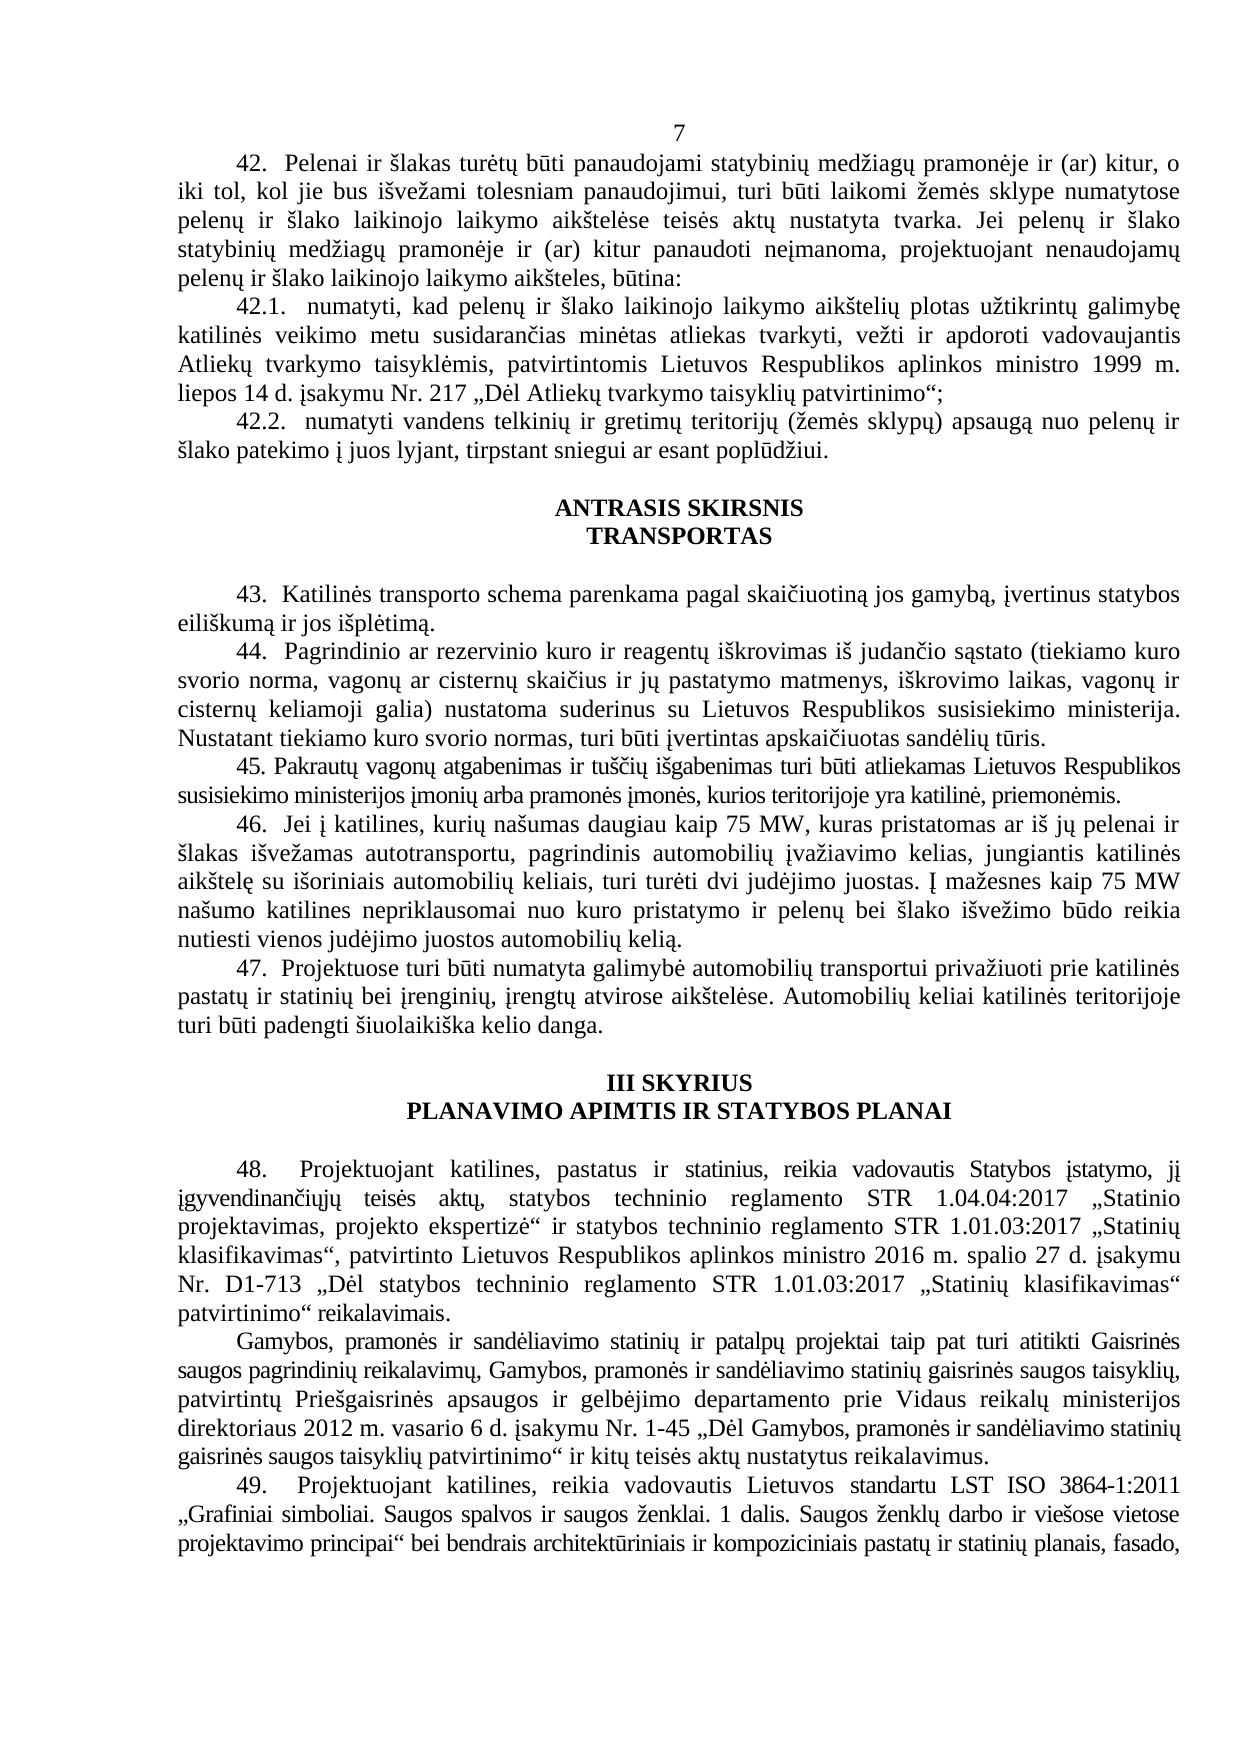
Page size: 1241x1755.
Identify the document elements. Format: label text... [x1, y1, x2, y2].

text Gamybos, pramonės ir sandėliavimo statinių ir patalpų projektai taip pat turi atitikti Gaisrinės saugos pagrindinių reikalavimų, Gamybos, pramonės ir sandėliavimo statinių gaisrinės saugos taisyklių, patvirtintų Priešgaisrinės apsaugos ir gelbėjimo departamento prie Vidaus reikalų ministerijos direktoriaus 2012 m. vasario 6 d. įsakymu Nr. 1-45 „Dėl Gamybos, pramonės ir sandėliavimo statinių gaisrinės saugos taisyklių patvirtinimo“ ir kitų teisės aktų nustatytus reikalavimus. [177, 1326, 1181, 1470]
text 49. Projektuojant katilines, reikia vadovautis Lietuvos standartu LST ISO 3864-1:2011 „Grafiniai simboliai. Saugos spalvos ir saugos ženklai. 1 dalis. Saugos ženklų darbo ir viešose vietose projektavimo principai“ bei bendrais architektūriniais ir kompoziciniais pastatų ir statinių planais, fasado, [177, 1470, 1181, 1556]
text 42.1. numatyti, kad pelenų ir šlako laikinojo laikymo aikštelių plotas užtikrintų galimybę katilinės veikimo metu susidarančias minėtas atliekas tvarkyti, vežti ir apdoroti vadovaujantis Atliekų tvarkymo taisyklėmis, patvirtintomis Lietuvos Respublikos aplinkos ministro 1999 m. liepos 14 d. įsakymu Nr. 217 „Dėl Atliekų tvarkymo taisyklių patvirtinimo“; [177, 291, 1181, 406]
text 46. Jei į katilines, kurių našumas daugiau kaip 75 MW, kuras pristatomas ar iš jų pelenai ir šlakas išvežamas autotransportu, pagrindinis automobilių įvažiavimo kelias, jungiantis katilinės aikštelę su išoriniais automobilių keliais, turi turėti dvi judėjimo juostas. Į mažesnes kaip 75 MW našumo katilines nepriklausomai nuo kuro pristatymo ir pelenų bei šlako išvežimo būdo reikia nutiesti vienos judėjimo juostos automobilių kelią. [177, 809, 1181, 953]
text 43. Katilinės transporto schema parenkama pagal skaičiuotiną jos gamybą, įvertinus statybos eiliškumą ir jos išplėtimą. [177, 579, 1181, 636]
text 48. Projektuojant katilines, pastatus ir statinius, reikia vadovautis Statybos įstatymo, jį įgyvendinančiųjų teisės aktų, statybos techninio reglamento STR 1.04.04:2017 „Statinio projektavimas, projekto ekspertizė“ ir statybos techninio reglamento STR 1.01.03:2017 „Statinių klasifikavimas“, patvirtinto Lietuvos Respublikos aplinkos ministro 2016 m. spalio 27 d. įsakymu Nr. D1-713 „Dėl statybos techninio reglamento STR 1.01.03:2017 „Statinių klasifikavimas“ patvirtinimo“ reikalavimais. [177, 1154, 1181, 1326]
text 42.2. numatyti vandens telkinių ir gretimų teritorijų (žemės sklypų) apsaugą nuo pelenų ir šlako patekimo į juos lyjant, tirpstant sniegui ar esant poplūdžiui. [177, 406, 1181, 464]
text TRANSPORTAS [177, 521, 1181, 550]
text 44. Pagrindinio ar rezervinio kuro ir reagentų iškrovimas iš judančio sąstato (tiekiamo kuro svorio norma, vagonų ar cisternų skaičius ir jų pastatymo matmenys, iškrovimo laikas, vagonų ir cisternų keliamoji galia) nustatoma suderinus su Lietuvos Respublikos susisiekimo ministerija. Nustatant tiekiamo kuro svorio normas, turi būti įvertintas apskaičiuotas sandėlių tūris. [177, 636, 1181, 751]
text PLANAVIMO APIMTIS IR STATYBOS PLANAI [177, 1096, 1181, 1125]
text 47. Projektuose turi būti numatyta galimybė automobilių transportui privažiuoti prie katilinės pastatų ir statinių bei įrenginių, įrengtų atvirose aikštelėse. Automobilių keliai katilinės teritorijoje turi būti padengti šiuolaikiška kelio danga. [177, 953, 1181, 1039]
text 42. Pelenai ir šlakas turėtų būti panaudojami statybinių medžiagų pramonėje ir (ar) kitur, o iki tol, kol jie bus išvežami tolesniam panaudojimui, turi būti laikomi žemės sklype numatytose pelenų ir šlako laikinojo laikymo aikštelėse teisės aktų nustatyta tvarka. Jei pelenų ir šlako statybinių medžiagų pramonėje ir (ar) kitur panaudoti neįmanoma, projektuojant nenaudojamų pelenų ir šlako laikinojo laikymo aikšteles, būtina: [177, 148, 1181, 291]
text III SKYRIUS [177, 1068, 1181, 1096]
text 45. Pakrautų vagonų atgabenimas ir tuščių išgabenimas turi būti atliekamas Lietuvos Respublikos susisiekimo ministerijos įmonių arba pramonės įmonės, kurios teritorijoje yra katilinė, priemonėmis. [177, 751, 1181, 809]
text ANTRASIS SKIRSNIS [177, 493, 1181, 521]
